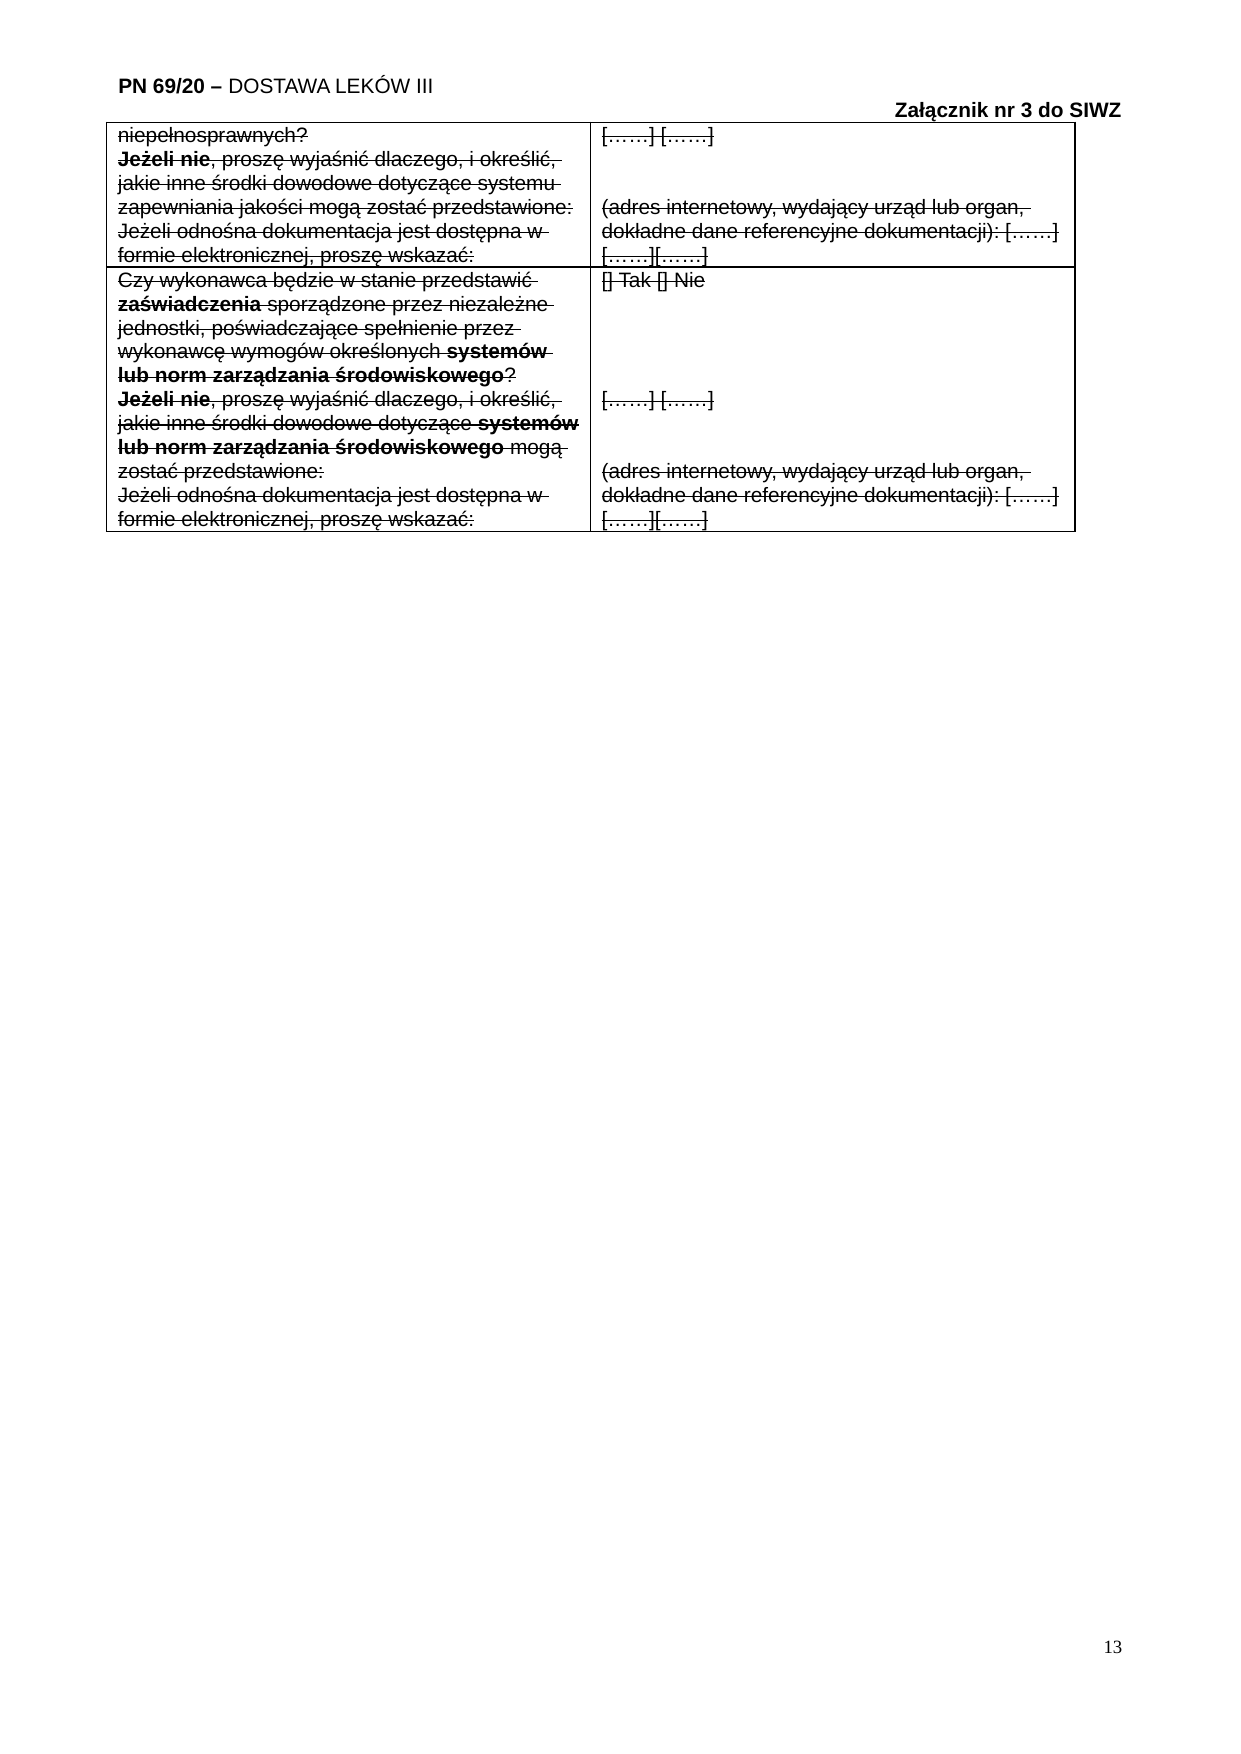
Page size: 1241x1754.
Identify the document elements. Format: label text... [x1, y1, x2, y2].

table_cell niepełnosprawnych? Jeżeli nie, proszę wyjaśnić dlaczego, i określić, jakie inne środki dowodowe dotyczące systemu zapewniania jakości mogą zostać przedstawione: Jeżeli odnośna dokumentacja jest dostępna w formie elektronicznej, proszę wskazać: [107, 123, 590, 266]
table_cell [……] [……] (adres internetowy, wydający urząd lub organ, dokładne dane referencyjne dokumentacji): [……][……][……] [591, 123, 1074, 266]
table_cell Czy wykonawca będzie w stanie przedstawić zaświadczenia sporządzone przez niezależne jednostki, poświadczające spełnienie przez wykonawcę wymogów określonych systemów lub norm zarządzania środowiskowego? Jeżeli nie, proszę wyjaśnić dlaczego, i określić, jakie inne środki dowodowe dotyczące systemów lub norm zarządzania środowiskowego mogą zostać przedstawione: Jeżeli odnośna dokumentacja jest dostępna w formie elektronicznej, proszę wskazać: [107, 268, 590, 531]
table_cell [] Tak [] Nie [……] [……] (adres internetowy, wydający urząd lub organ, dokładne dane referencyjne dokumentacji): [……][……][……] [591, 268, 1074, 531]
